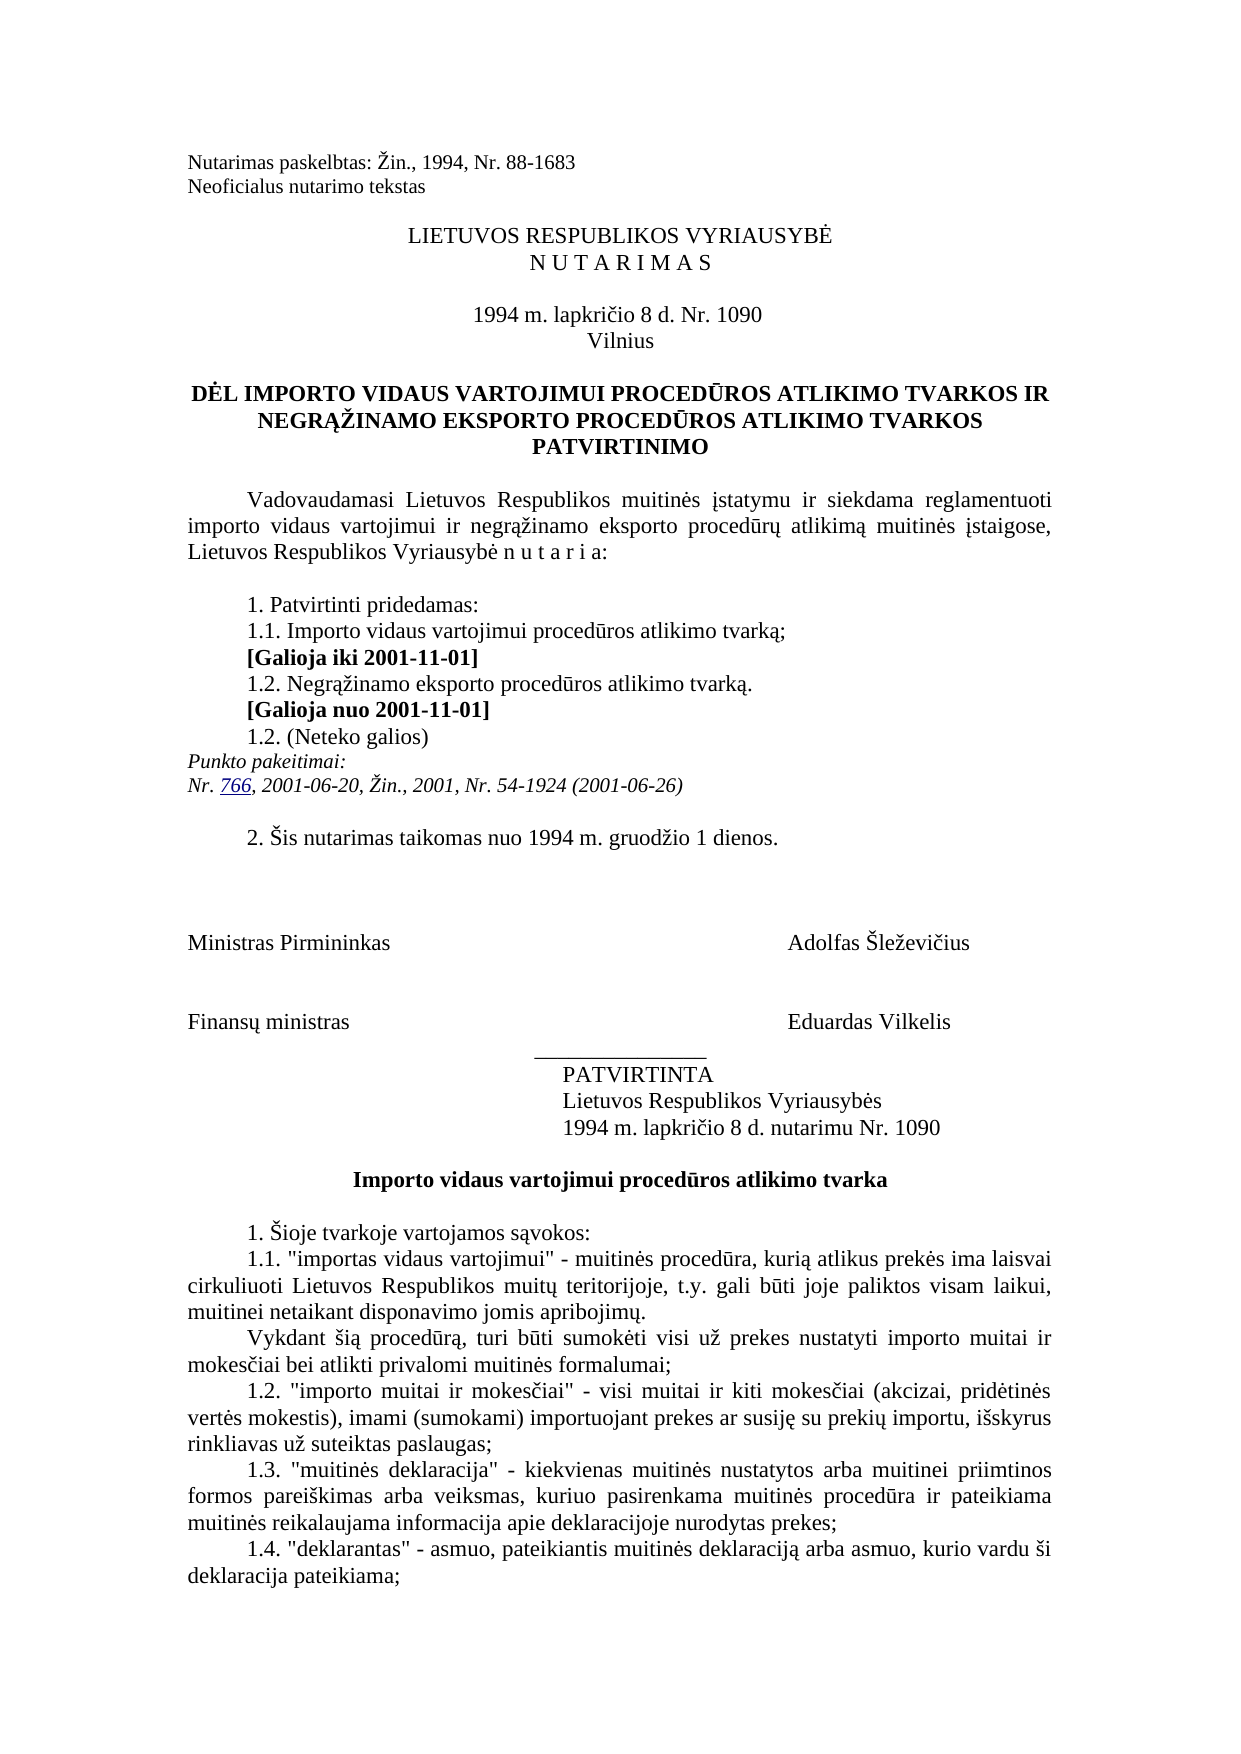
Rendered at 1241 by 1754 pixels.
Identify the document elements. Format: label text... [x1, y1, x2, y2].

text 1.1. "importas vidaus vartojimui" - muitinės procedūra, kurią atlikus prekės ima laisvai cirkuliuoti Lietuvos Respublikos muitų teritorijoje, t.y. gali būti joje paliktos visam laikui, muitinei netaikant disponavimo jomis apribojimų. [187, 1245, 1053, 1324]
text Punkto pakeitimai: [187, 749, 1053, 773]
text 1.2. (Neteko galios) [187, 723, 1053, 749]
text 2. Šis nutarimas taikomas nuo 1994 m. gruodžio 1 dienos. [187, 824, 1053, 850]
text 1.2. Negrąžinamo eksporto procedūros atlikimo tvarką. [187, 670, 1053, 697]
text Nutarimas paskelbtas: Žin., 1994, Nr. 88-1683 [187, 150, 1053, 174]
text Vykdant šią procedūrą, turi būti sumokėti visi už prekes nustatyti importo muitai ir mokesčiai bei atlikti privalomi muitinės formalumai; [187, 1324, 1053, 1377]
text N U T A R I M A S [187, 248, 1053, 275]
text 1.3. "muitinės deklaracija" - kiekvienas muitinės nustatytos arba muitinei priimtinos formos pareiškimas arba veiksmas, kuriuo pasirenkama muitinės procedūra ir pateikiama muitinės reikalaujama informacija apie deklaracijoje nurodytas prekes; [187, 1456, 1053, 1535]
text [Galioja nuo 2001-11-01] [187, 697, 1053, 723]
text 1994 m. lapkričio 8 d. Nr. 1090 [187, 301, 1053, 328]
text Nr. 766, 2001-06-20, Žin., 2001, Nr. 54-1924 (2001-06-26) [187, 773, 1053, 797]
text 1. Šioje tvarkoje vartojamos sąvokos: [187, 1219, 1053, 1245]
text 1.4. "deklarantas" - asmuo, pateikiantis muitinės deklaraciją arba asmuo, kurio vardu ši deklaracija pateikiama; [187, 1535, 1053, 1588]
text LIETUVOS RESPUBLIKOS VYRIAUSYBĖ [187, 222, 1053, 248]
text Neoficialus nutarimo tekstas [187, 174, 1053, 198]
text 1.1. Importo vidaus vartojimui procedūros atlikimo tvarką; [187, 617, 1053, 644]
text 1. Patvirtinti pridedamas: [187, 591, 1053, 617]
text _______________ [187, 1034, 1053, 1061]
text Lietuvos Respublikos Vyriausybės [487, 1087, 1053, 1114]
text Vadovaudamasi Lietuvos Respublikos muitinės įstatymu ir siekdama reglamentuoti importo vidaus vartojimui ir negrąžinamo eksporto procedūrų atlikimą muitinės įstaigose, Lietuvos Respublikos Vyriausybė n u t a r i a: [187, 486, 1053, 565]
text Ministras Pirmininkas Adolfas Šleževičius [187, 929, 1053, 956]
text Vilnius [187, 328, 1053, 354]
text [Galioja iki 2001-11-01] [187, 644, 1053, 670]
text DĖL IMPORTO VIDAUS VARTOJIMUI PROCEDŪROS ATLIKIMO TVARKOS IR NEGRĄŽINAMO EKSPORTO PROCEDŪROS ATLIKIMO TVARKOS PATVIRTINIMO [187, 380, 1053, 459]
text 1.2. "importo muitai ir mokesčiai" - visi muitai ir kiti mokesčiai (akcizai, pridėtinės vertės mokestis), imami (sumokami) importuojant prekes ar susiję su prekių importu, išskyrus rinkliavas už suteiktas paslaugas; [187, 1377, 1053, 1456]
text Finansų ministras Eduardas Vilkelis [187, 1008, 1053, 1034]
text 1994 m. lapkričio 8 d. nutarimu Nr. 1090 [487, 1114, 1053, 1140]
text PATVIRTINTA [487, 1061, 1053, 1087]
subtitle Importo vidaus vartojimui procedūros atlikimo tvarka [187, 1166, 1053, 1193]
